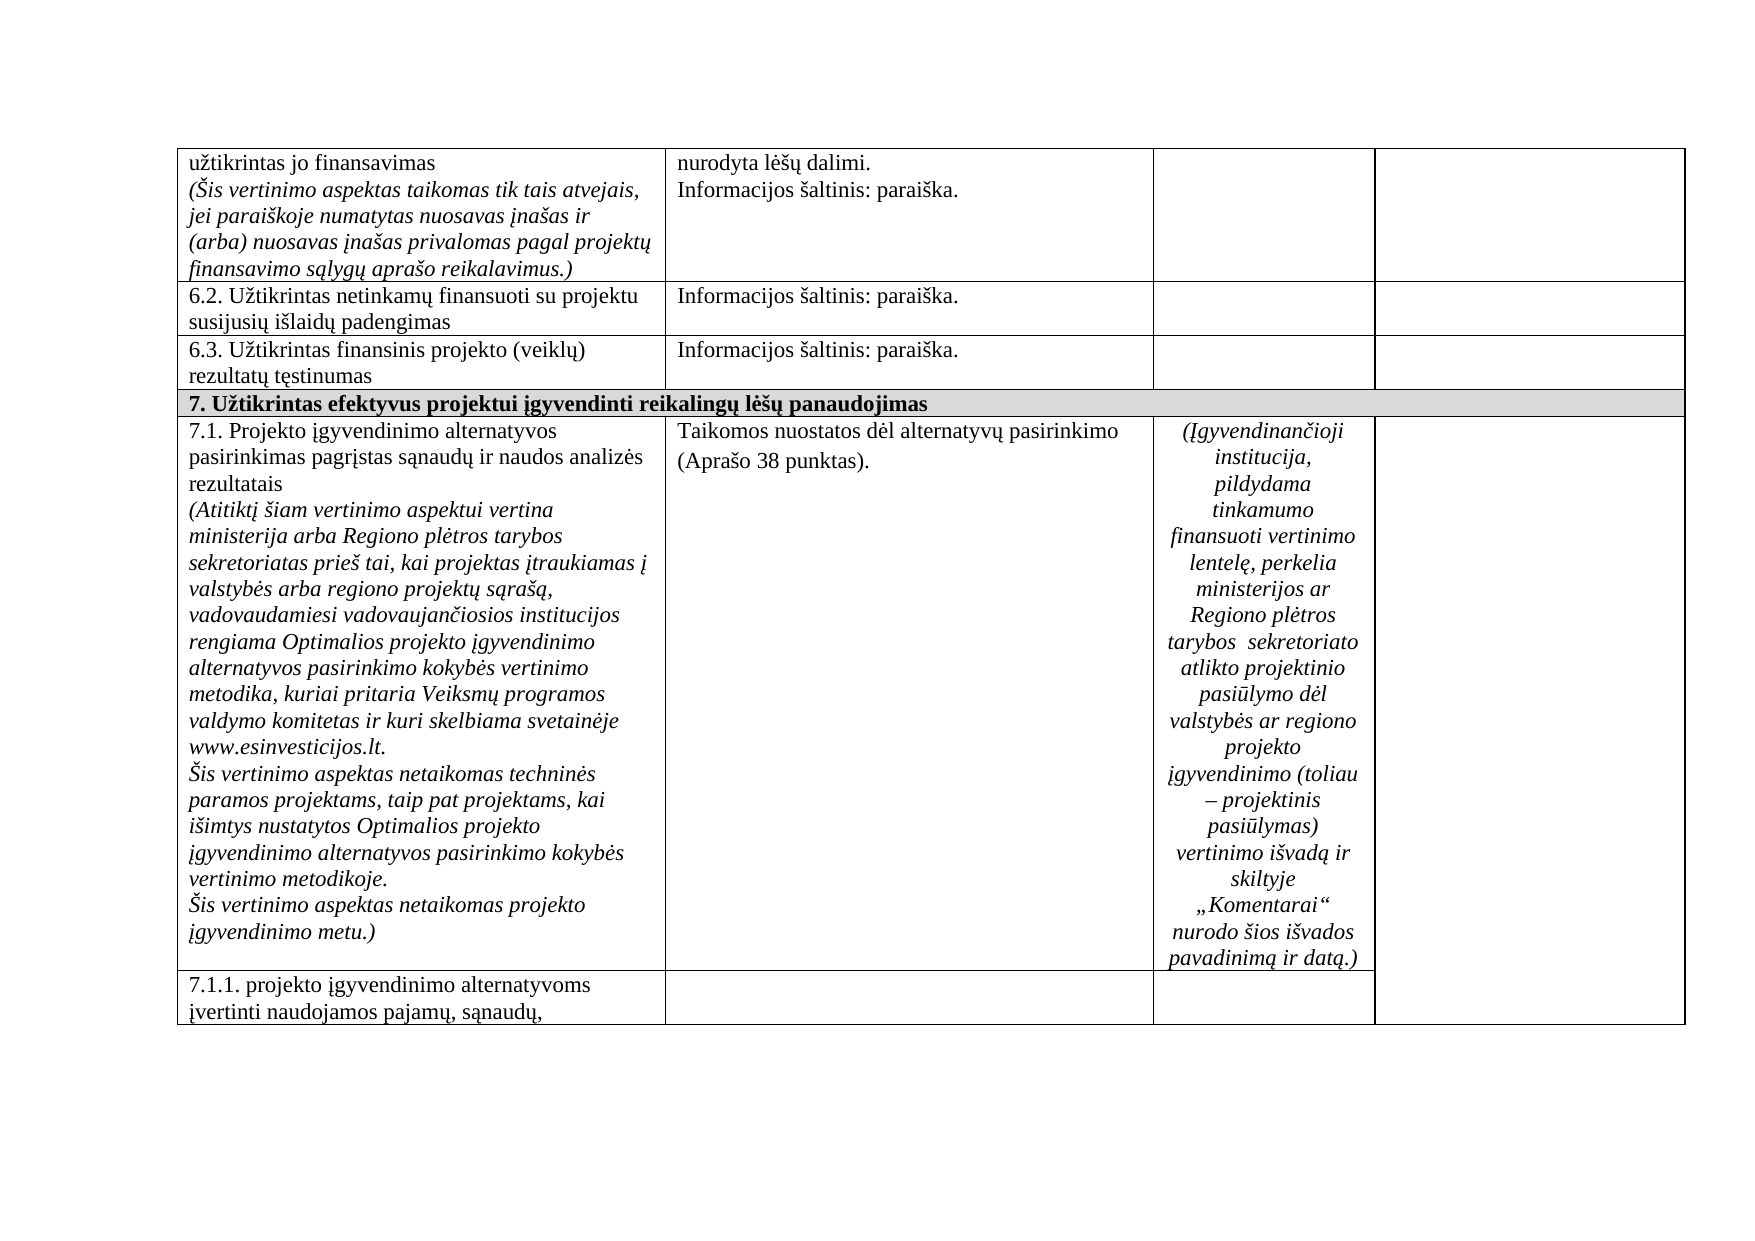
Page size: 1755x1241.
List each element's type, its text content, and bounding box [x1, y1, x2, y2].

table_cell [1376, 282, 1684, 335]
table_cell 6.3. Užtikrintas finansinis projekto (veiklų) rezultatų tęstinumas [178, 336, 665, 388]
table_cell Informacijos šaltinis: paraiška. [666, 282, 1153, 335]
table_cell (Įgyvendinančioji institucija, pildydama tinkamumo finansuoti vertinimo lentelę, perkelia ministerijos ar Regiono plėtros tarybos sekretoriato atlikto projektinio pasiūlymo dėl valstybės ar regiono projekto įgyvendinimo (toliau – projektinis pasiūlymas) vertinimo išvadą ir skiltyje „Komentarai“ nurodo šios išvados pavadinimą ir datą.) [1154, 417, 1374, 970]
table_cell 6.2. Užtikrintas netinkamų finansuoti su projektu susijusių išlaidų padengimas [178, 282, 665, 335]
table_cell [1376, 336, 1684, 388]
table_cell [1376, 149, 1684, 281]
table_cell 7. Užtikrintas efektyvus projektui įgyvendinti reikalingų lėšų panaudojimas [178, 390, 1684, 416]
table_cell [1154, 336, 1374, 388]
table_cell 7.1. Projekto įgyvendinimo alternatyvos pasirinkimas pagrįstas sąnaudų ir naudos analizės rezultatais (Atitiktį šiam vertinimo aspektui vertina ministerija arba Regiono plėtros tarybos sekretoriatas prieš tai, kai projektas įtraukiamas į valstybės arba regiono projektų sąrašą, vadovaudamiesi vadovaujančiosios institucijos rengiama Optimalios projekto įgyvendinimo alternatyvos pasirinkimo kokybės vertinimo metodika, kuriai pritaria Veiksmų programos valdymo komitetas ir kuri skelbiama svetainėje www.esinvesticijos.lt. Šis vertinimo aspektas netaikomas techninės paramos projektams, taip pat projektams, kai išimtys nustatytos Optimalios projekto įgyvendinimo alternatyvos pasirinkimo kokybės vertinimo metodikoje. Šis vertinimo aspektas netaikomas projekto įgyvendinimo metu.) [178, 417, 665, 970]
table_cell Informacijos šaltinis: paraiška. [666, 336, 1153, 388]
table_cell [1376, 417, 1684, 1024]
table_cell [1154, 282, 1374, 335]
table_cell Taikomos nuostatos dėl alternatyvų pasirinkimo (Aprašo 38 punktas). [666, 417, 1153, 970]
table_cell užtikrintas jo finansavimas (Šis vertinimo aspektas taikomas tik tais atvejais, jei paraiškoje numatytas nuosavas įnašas ir (arba) nuosavas įnašas privalomas pagal projektų finansavimo sąlygų aprašo reikalavimus.) [178, 149, 665, 281]
table_cell [1154, 149, 1374, 281]
table_cell [1154, 971, 1374, 1024]
table_cell nurodyta lėšų dalimi. Informacijos šaltinis: paraiška. [666, 149, 1153, 281]
table_cell [666, 971, 1153, 1024]
table_cell 7.1.1. projekto įgyvendinimo alternatyvoms įvertinti naudojamos pajamų, sąnaudų, [178, 971, 665, 1024]
